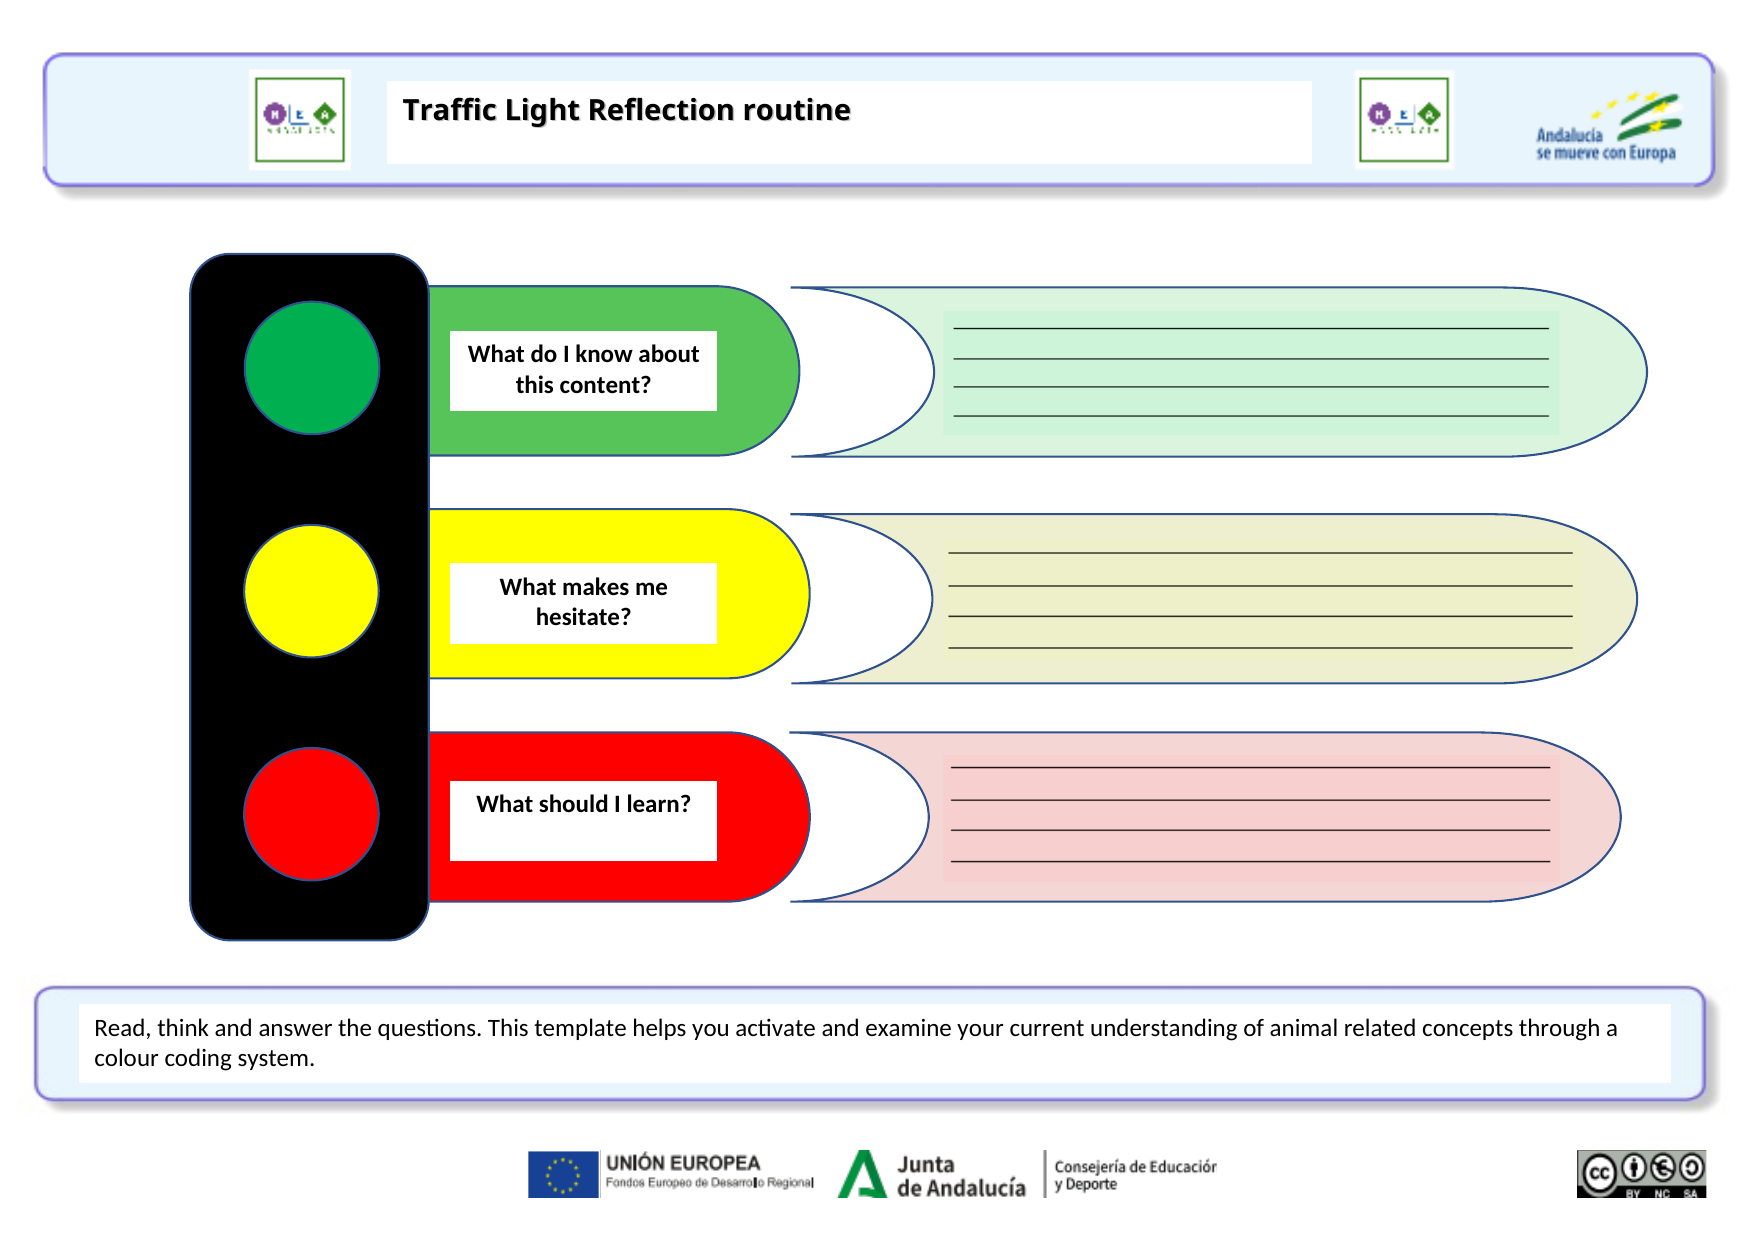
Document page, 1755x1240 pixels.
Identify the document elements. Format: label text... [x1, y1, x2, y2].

text Traffic Light Reflection routine [402, 89, 1297, 128]
text What makes me hesitate? [465, 571, 702, 632]
text Read, think and answer the questions. This template helps you activate and examine your current understanding of animal related concepts through a colour coding system. [94, 1012, 1656, 1073]
text What do I know about this content? [465, 338, 702, 399]
text What should I learn? [465, 788, 702, 819]
